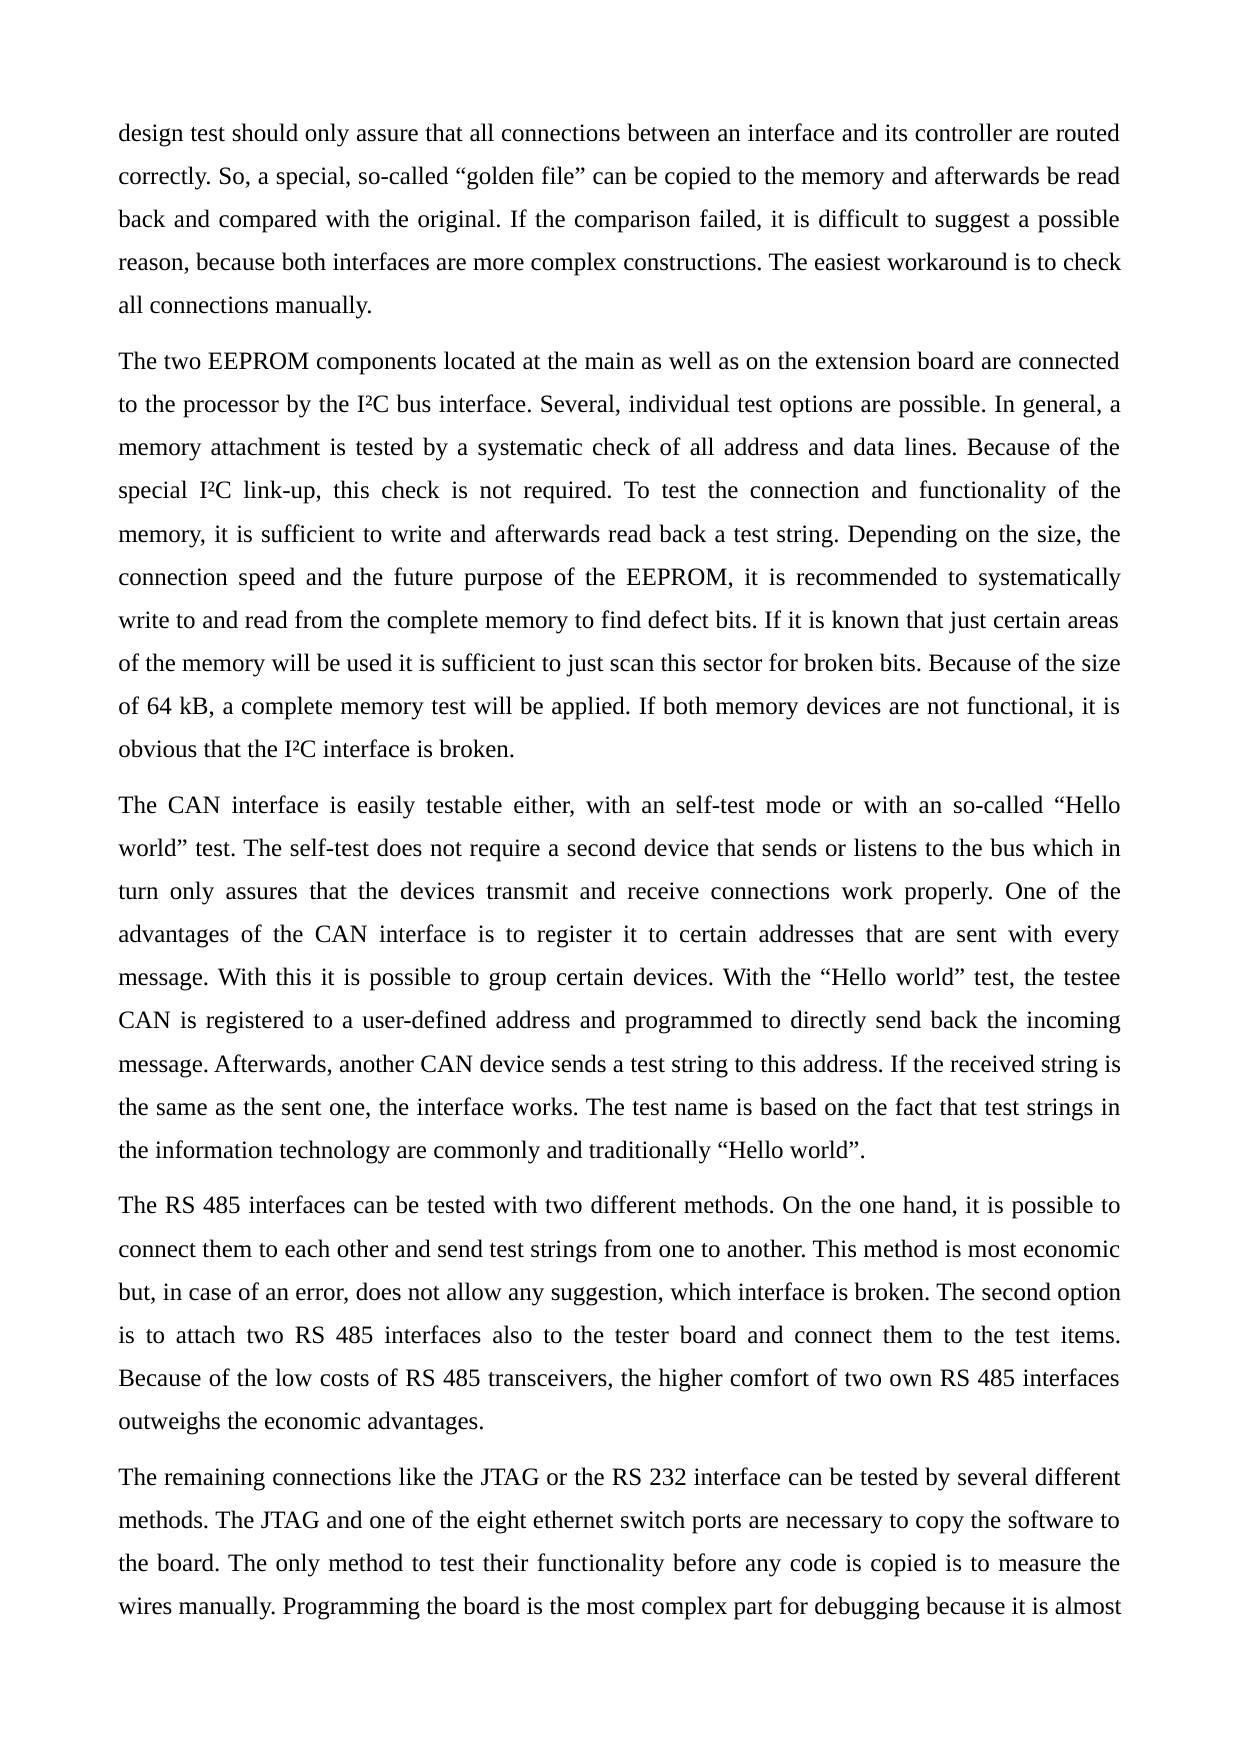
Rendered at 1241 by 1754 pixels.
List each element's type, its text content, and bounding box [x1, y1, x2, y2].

text The remaining connections like the JTAG or the RS 232 interface can be tested by several different methods. The JTAG and one of the eight ethernet switch ports are necessary to copy the software to the board. The only method to test their functionality before any code is copied is to measure the wires manually. Programming the board is the most complex part for debugging because it is almost [118, 1462, 1122, 1620]
text The two EEPROM components located at the main as well as on the extension board are connected to the processor by the I²C bus interface. Several, individual test options are possible. In general, a memory attachment is tested by a systematic check of all address and data lines. Because of the special I²C link-up, this check is not required. To test the connection and functionality of the memory, it is sufficient to write and afterwards read back a test string. Depending on the size, the connection speed and the future purpose of the EEPROM, it is recommended to systematically write to and read from the complete memory to find defect bits. If it is known that just certain areas of the memory will be used it is sufficient to just scan this sector for broken bits. Because of the size of 64 kB, a complete memory test will be applied. If both memory devices are not functional, it is obvious that the I²C interface is broken. [118, 346, 1122, 763]
text The RS 485 interfaces can be tested with two different methods. On the one hand, it is possible to connect them to each other and send test strings from one to another. This method is most economic but, in case of an error, does not allow any suggestion, which interface is broken. The second option is to attach two RS 485 interfaces also to the tester board and connect them to the test items. Because of the low costs of RS 485 transceivers, the higher comfort of two own RS 485 interfaces outweighs the economic advantages. [118, 1191, 1122, 1435]
text design test should only assure that all connections between an interface and its controller are routed correctly. So, a special, so-called “golden file” can be copied to the memory and afterwards be read back and compared with the original. If the comparison failed, it is difficult to suggest a possible reason, because both interfaces are more complex constructions. The easiest workaround is to check all connections manually. [118, 118, 1122, 319]
text The CAN interface is easily testable either, with an self-test mode or with an so-called “Hello world” test. The self-test does not require a second device that sends or listens to the bus which in turn only assures that the devices transmit and receive connections work properly. One of the advantages of the CAN interface is to register it to certain addresses that are sent with every message. With this it is possible to group certain devices. With the “Hello world” test, the testee CAN is registered to a user-defined address and programmed to directly send back the incoming message. Afterwards, another CAN device sends a test string to this address. If the received string is the same as the sent one, the interface works. The test name is based on the fact that test strings in the information technology are commonly and traditionally “Hello world”. [118, 790, 1122, 1164]
